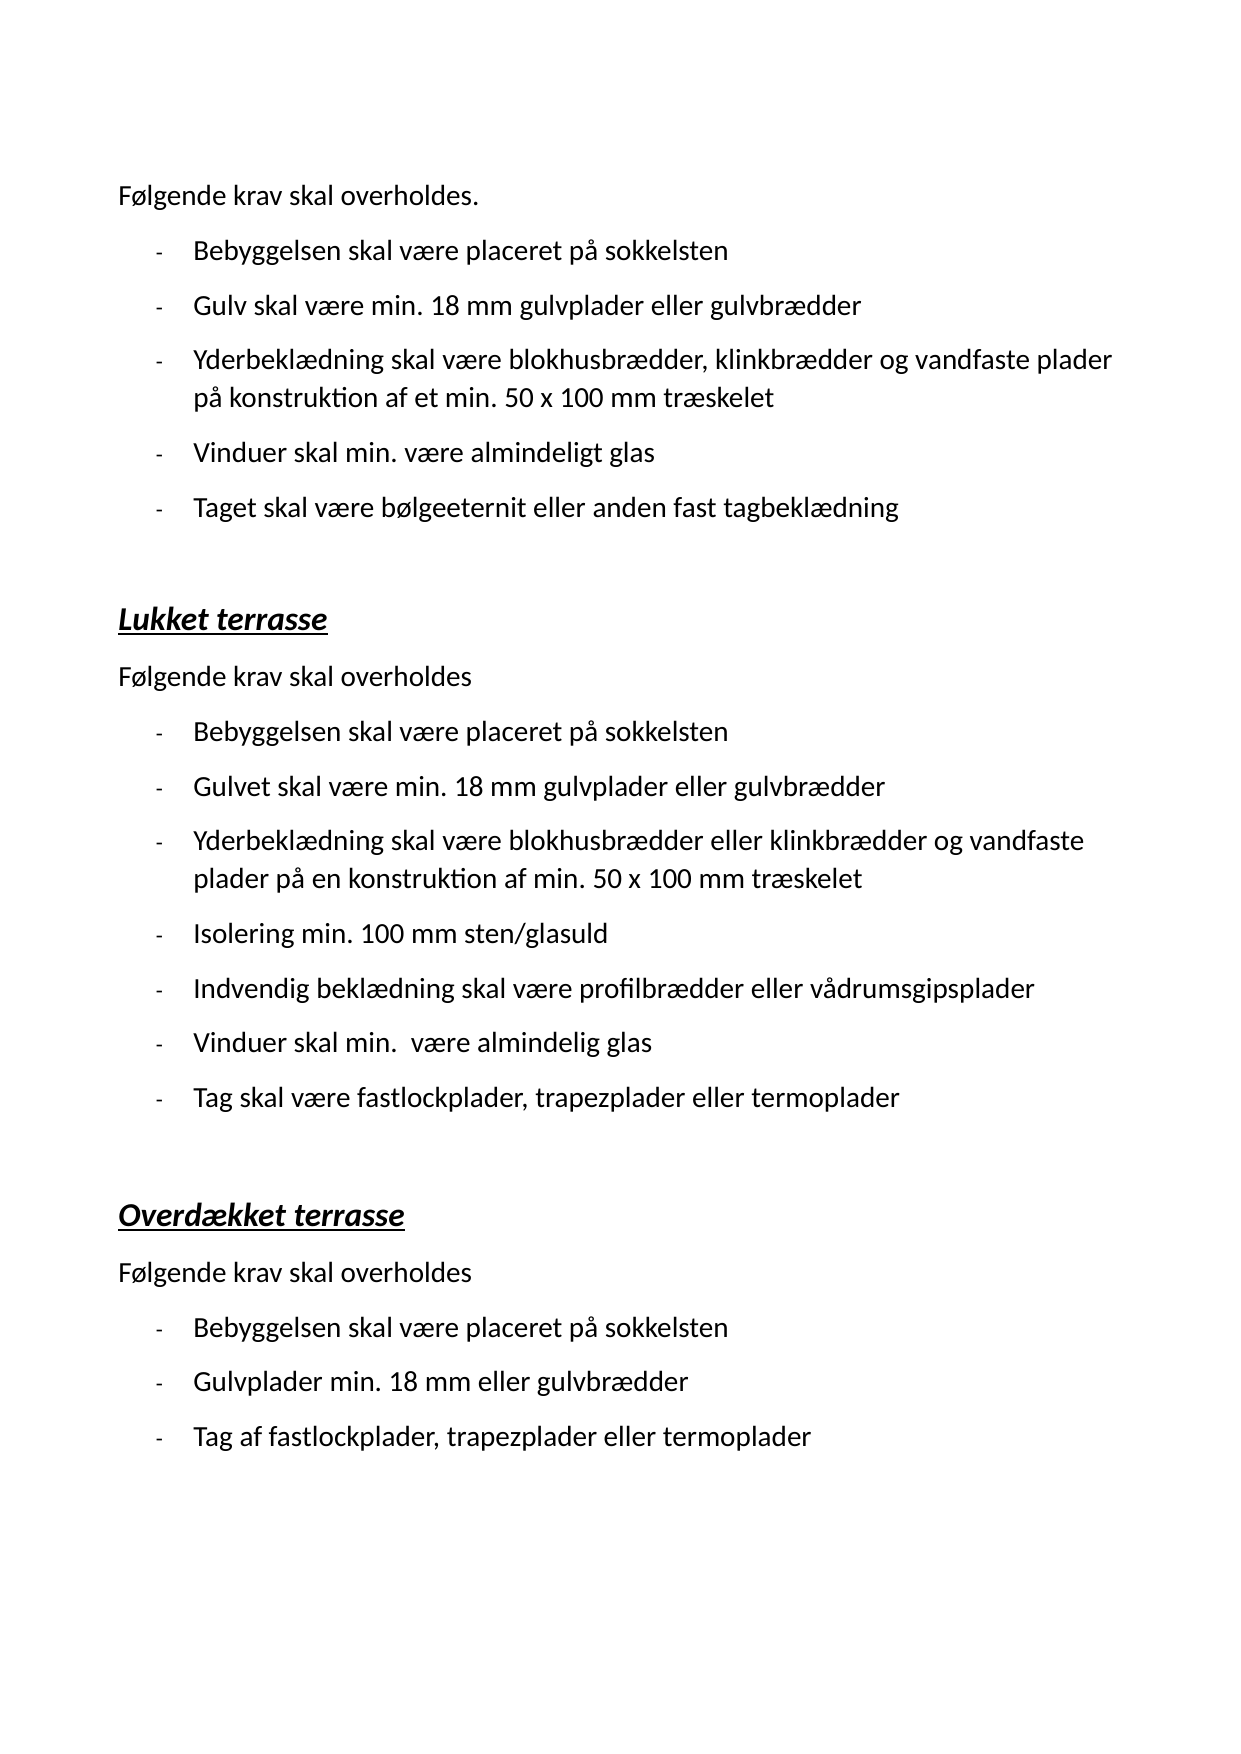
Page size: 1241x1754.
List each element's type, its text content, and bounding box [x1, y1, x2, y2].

list Bebyggelsen skal være placeret på sokkelsten [156, 232, 1122, 267]
list Taget skal være bølgeeternit eller anden fast tagbeklædning [156, 489, 1122, 524]
list Indvendig beklædning skal være profilbrædder eller vådrumsgipsplader [156, 970, 1122, 1005]
list Yderbeklædning skal være blokhusbrædder, klinkbrædder og vandfaste plader på konstruktion af et min. 50 x 100 mm træskelet [156, 341, 1122, 415]
list Isolering min. 100 mm sten/glasuld [156, 915, 1122, 951]
list Bebyggelsen skal være placeret på sokkelsten [156, 1309, 1122, 1344]
list Tag skal være fastlockplader, trapezplader eller termoplader [156, 1079, 1122, 1115]
text Lukket terrasse [118, 598, 1122, 639]
text Overdækket terrasse [118, 1194, 1122, 1235]
list Yderbeklædning skal være blokhusbrædder eller klinkbrædder og vandfaste plader på en konstruktion af min. 50 x 100 mm træskelet [156, 822, 1122, 896]
text Følgende krav skal overholdes. [118, 177, 1122, 213]
list Gulvplader min. 18 mm eller gulvbrædder [156, 1363, 1122, 1399]
list Vinduer skal min. være almindelig glas [156, 1024, 1122, 1060]
list Vinduer skal min. være almindeligt glas [156, 434, 1122, 469]
list Bebyggelsen skal være placeret på sokkelsten [156, 713, 1122, 748]
list Gulvet skal være min. 18 mm gulvplader eller gulvbrædder [156, 768, 1122, 803]
text Følgende krav skal overholdes [118, 658, 1122, 694]
text Følgende krav skal overholdes [118, 1254, 1122, 1290]
list Gulv skal være min. 18 mm gulvplader eller gulvbrædder [156, 287, 1122, 322]
list Tag af fastlockplader, trapezplader eller termoplader [156, 1418, 1122, 1454]
